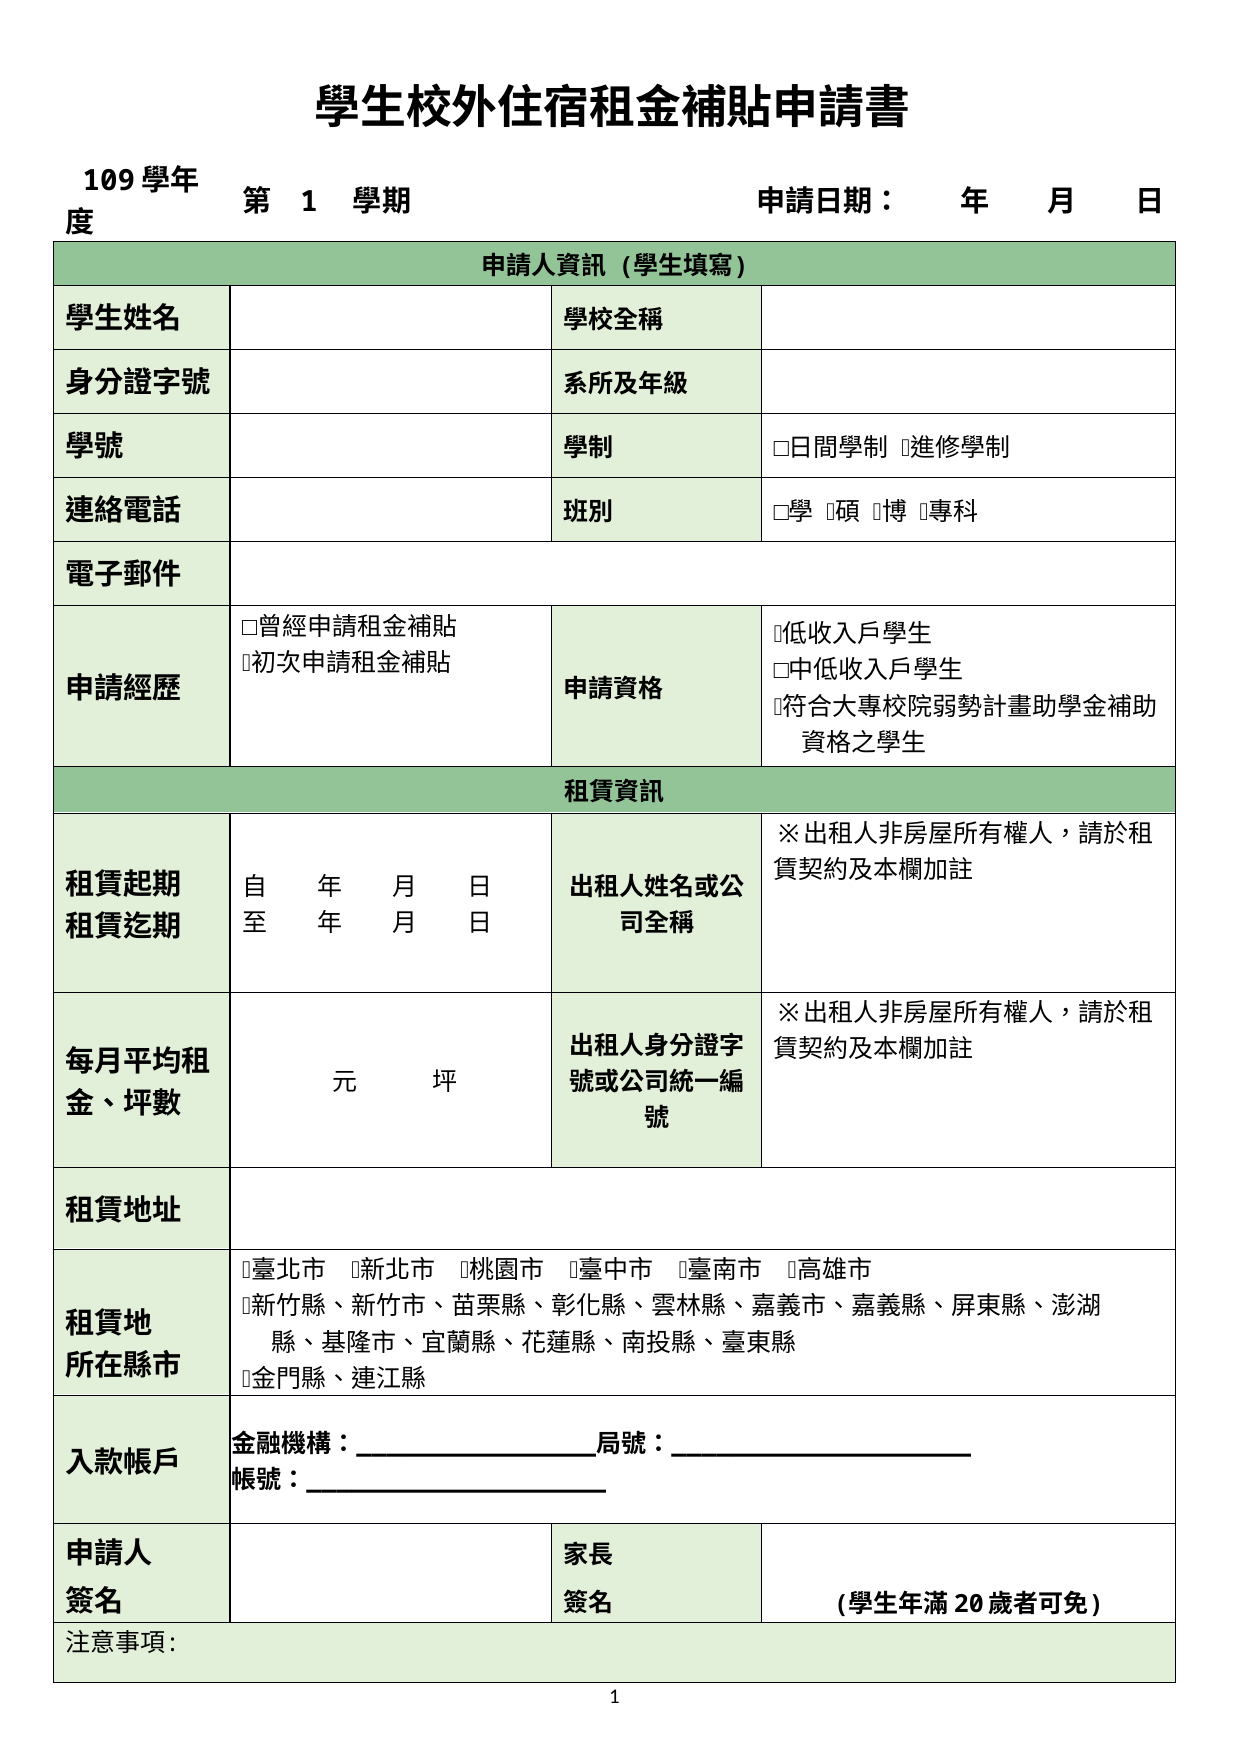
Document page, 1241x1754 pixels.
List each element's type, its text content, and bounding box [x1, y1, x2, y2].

table_cell [762, 350, 1175, 413]
table_cell [231, 542, 1175, 605]
table_cell 學校全稱 [552, 286, 761, 349]
table_cell 申請人資訊 (學生填寫) [54, 242, 1175, 285]
table_cell 電子郵件 [54, 542, 229, 605]
table_cell □學 碩 博 專科 [762, 478, 1175, 541]
table_cell [231, 1524, 551, 1622]
table_cell ※出租人非房屋所有權人，請於租賃契約及本欄加註 [762, 993, 1175, 1167]
table_cell [231, 1168, 1175, 1248]
table_cell 申請資格 [552, 606, 761, 766]
table_cell 租賃地 所在縣市 [54, 1250, 229, 1394]
table_cell 申請人 簽名 [54, 1524, 229, 1622]
table_cell □曾經申請租金補貼 初次申請租金補貼 [231, 606, 551, 766]
table_cell 班別 [552, 478, 761, 541]
table_cell [231, 350, 551, 413]
table_cell 注意事項: 申請人請完整填寫及勾選本表第1、2頁，第3頁審核結果由學校填寫。 出租人為代理人或代管公司，請多填房屋所有權人姓名、身分證字號。 申請人請詳閱第2頁切結書，打勾及簽名，未成年者由法定代理人代為切結。 [54, 1623, 1175, 1682]
table_cell [231, 414, 551, 477]
table_cell 租賃地址 [54, 1168, 229, 1248]
table_header 109學年度 [53, 156, 230, 241]
table_cell 金融機構：________________局號：____________________ 帳號：____________________ [231, 1396, 1175, 1523]
table_cell 租賃起期 租賃迄期 [54, 814, 229, 992]
table_header 第 1 學期 [230, 156, 551, 241]
table_cell 學制 [552, 414, 761, 477]
table_cell 低收入戶學生 □中低收入戶學生 符合大專校院弱勢計畫助學金補助資格之學生 [762, 606, 1175, 766]
table_cell 身分證字號 [54, 350, 229, 413]
table_cell 學號 [54, 414, 229, 477]
table_cell □日間學制 進修學制 [762, 414, 1175, 477]
table_cell 出租人姓名或公司全稱 [552, 814, 761, 992]
table_cell 出租人身分證字號或公司統一編號 [552, 993, 761, 1167]
table_cell 系所及年級 [552, 350, 761, 413]
table_header 申請日期： 年 月 日 [551, 156, 1175, 241]
table_cell (學生年滿20歲者可免) [762, 1524, 1175, 1622]
table_cell 臺北市 新北市 桃園市 臺中市 臺南市 高雄市 新竹縣、新竹市、苗栗縣、彰化縣、雲林縣、嘉義市、嘉義縣、屏東縣、澎湖縣、基隆市、宜蘭縣、花蓮縣、南投縣、臺東縣 金門縣、連江縣 [231, 1250, 1175, 1394]
table_cell 申請經歷 [54, 606, 229, 766]
table_cell 家長 簽名 [552, 1524, 761, 1622]
table_cell [231, 478, 551, 541]
table_cell 元 坪 [231, 993, 551, 1167]
table_cell 每月平均租金、坪數 [54, 993, 229, 1167]
table_cell 學生姓名 [54, 286, 229, 349]
table_cell [231, 286, 551, 349]
text 學生校外住宿租金補貼申請書 [77, 71, 1152, 137]
table_cell 連絡電話 [54, 478, 229, 541]
table_cell [762, 286, 1175, 349]
table_cell ※出租人非房屋所有權人，請於租賃契約及本欄加註 [762, 814, 1175, 992]
table_cell 租賃資訊 [54, 767, 1175, 812]
table_cell 自 年 月 日 至 年 月 日 [231, 814, 551, 992]
table_cell 入款帳戶 [54, 1396, 229, 1523]
